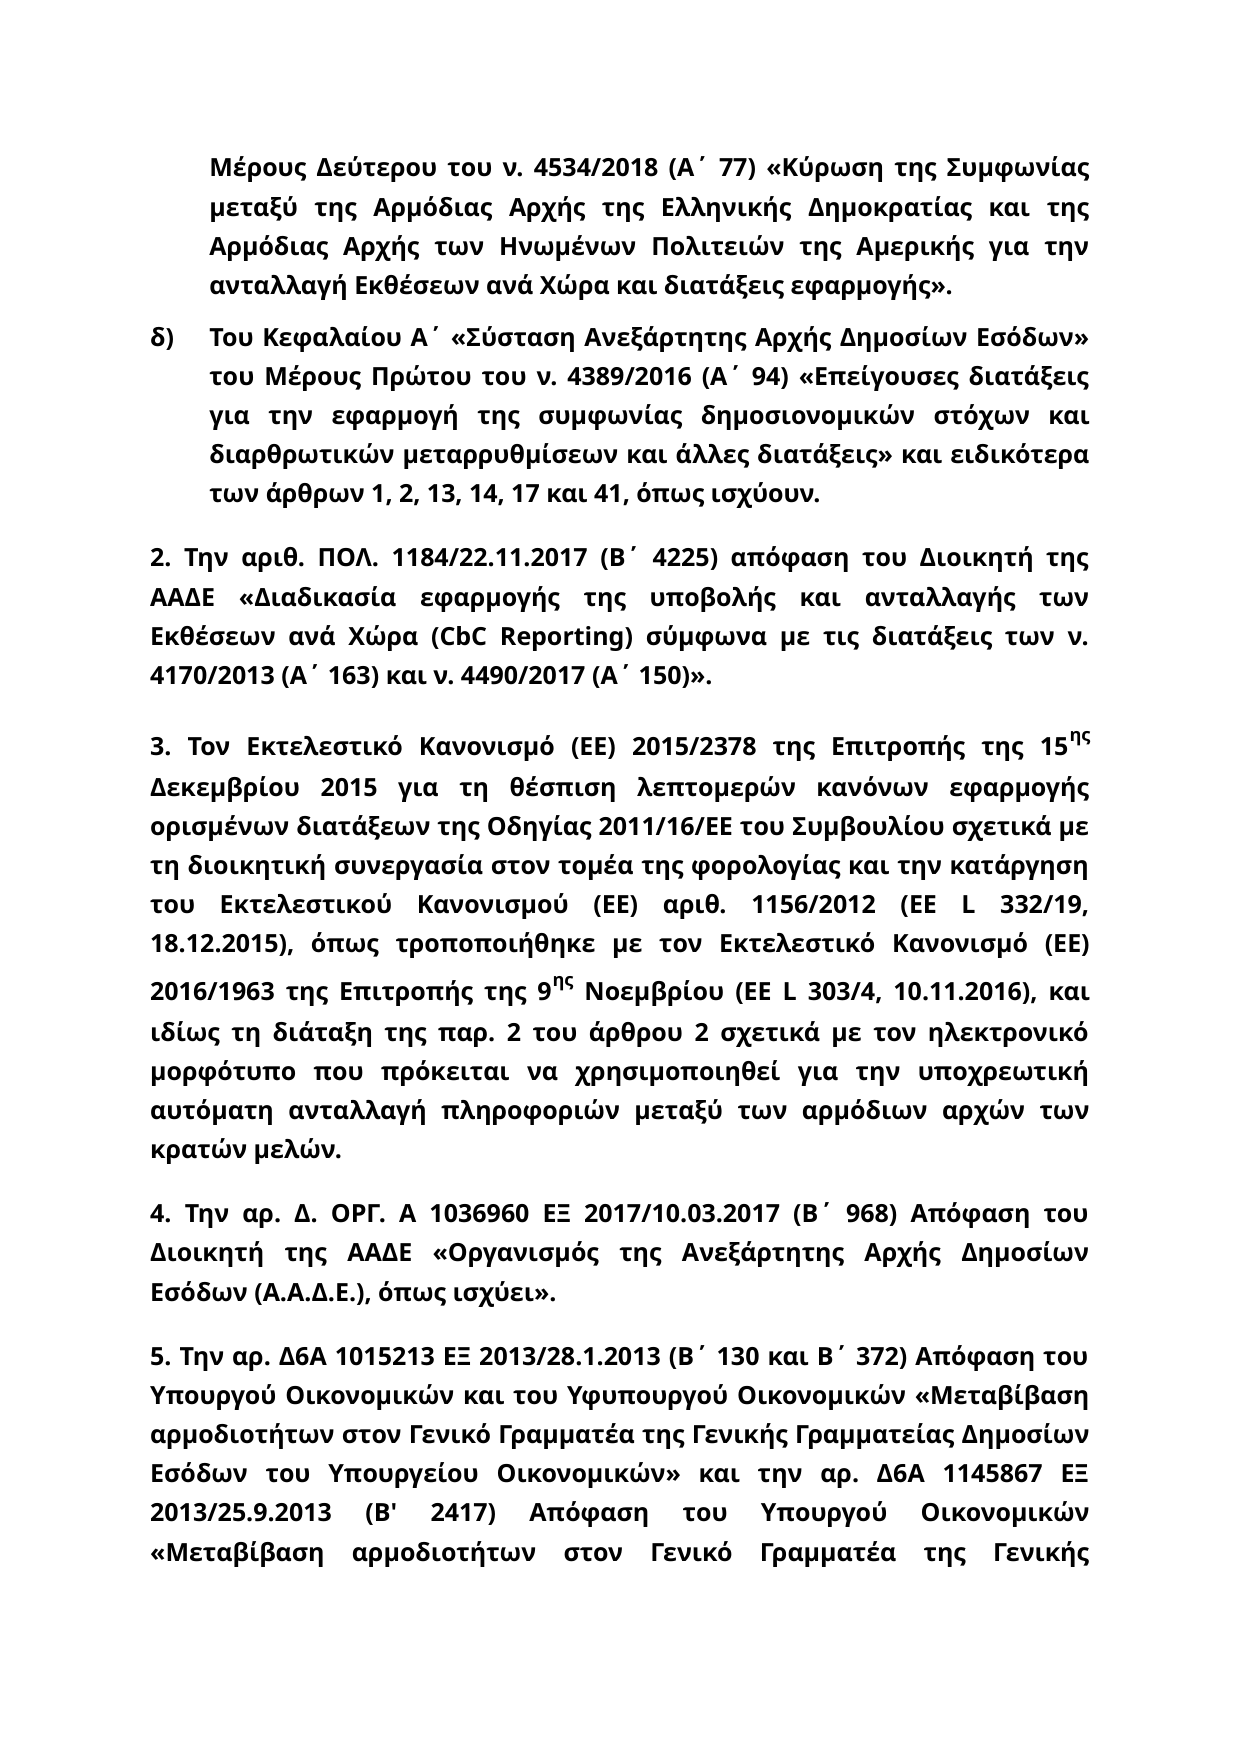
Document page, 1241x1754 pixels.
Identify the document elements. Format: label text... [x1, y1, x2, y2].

text 2. Την αριθ. ΠΟΛ. 1184/22.11.2017 (Β΄ 4225) απόφαση του Διοικητή της ΑΑΔΕ «Διαδικασία εφαρμογής της υποβολής και ανταλλαγής των Εκθέσεων ανά Χώρα (CbC Reporting) σύμφωνα με τις διατάξεις των ν. 4170/2013 (Α΄ 163) και ν. 4490/2017 (Α΄ 150)». [150, 540, 1090, 692]
text 5. Την αρ. Δ6Α 1015213 ΕΞ 2013/28.1.2013 (Β΄ 130 και Β΄ 372) Aπόφαση του Υπουργού Οικονομικών και του Υφυπουργού Οικονομικών «Μεταβίβαση αρμοδιοτήτων στον Γενικό Γραμματέα της Γενικής Γραμματείας Δημοσίων Εσόδων του Υπουργείου Οικονομικών» και την αρ. Δ6Α 1145867 ΕΞ 2013/25.9.2013 (Β' 2417) Απόφαση του Υπουργού Οικονομικών «Μεταβίβαση αρμοδιοτήτων στον Γενικό Γραμματέα της Γενικής [150, 1338, 1090, 1568]
list δ) Του Κεφαλαίου Α΄ «Σύσταση Ανεξάρτητης Αρχής Δημοσίων Εσόδων» του Μέρους Πρώτου του ν. 4389/2016 (Α΄ 94) «Επείγουσες διατάξεις για την εφαρμογή της συμφωνίας δημοσιονομικών στόχων και διαρθρωτικών μεταρρυθμίσεων και άλλες διατάξεις» και ειδικότερα των άρθρων 1, 2, 13, 14, 17 και 41, όπως ισχύουν. [150, 319, 1090, 510]
text 3. Τον Εκτελεστικό Κανονισμό (ΕΕ) 2015/2378 της Επιτροπής της 15ης Δεκεμβρίου 2015 για τη θέσπιση λεπτομερών κανόνων εφαρμογής ορισμένων διατάξεων της Οδηγίας 2011/16/ΕΕ του Συμβουλίου σχετικά με τη διοικητική συνεργασία στον τομέα της φορολογίας και την κατάργηση του Εκτελεστικού Κανονισμού (ΕΕ) αριθ. 1156/2012 (ΕΕ L 332/19, 18.12.2015), όπως τροποποιήθηκε με τον Εκτελεστικό Κανονισμό (ΕΕ) 2016/1963 της Επιτροπής της 9ης Νοεμβρίου (EE L 303/4, 10.11.2016), και ιδίως τη διάταξη της παρ. 2 του άρθρου 2 σχετικά με τον ηλεκτρονικό μορφότυπο που πρόκειται να χρησιμοποιηθεί για την υποχρεωτική αυτόματη ανταλλαγή πληροφοριών μεταξύ των αρμόδιων αρχών των κρατών μελών. [150, 722, 1090, 1166]
list Μέρους Δεύτερου του ν. 4534/2018 (Α΄ 77) «Κύρωση της Συμφωνίας μεταξύ της Αρμόδιας Αρχής της Ελληνικής Δημοκρατίας και της Αρμόδιας Αρχής των Ηνωμένων Πολιτειών της Αμερικής για την ανταλλαγή Εκθέσεων ανά Χώρα και διατάξεις εφαρμογής». [150, 150, 1090, 302]
text 4. Την αρ. Δ. ΟΡΓ. Α 1036960 ΕΞ 2017/10.03.2017 (Β΄ 968) Απόφαση του Διοικητή της ΑΑΔΕ «Οργανισμός της Ανεξάρτητης Αρχής Δημοσίων Εσόδων (Α.Α.Δ.Ε.), όπως ισχύει». [150, 1196, 1090, 1308]
